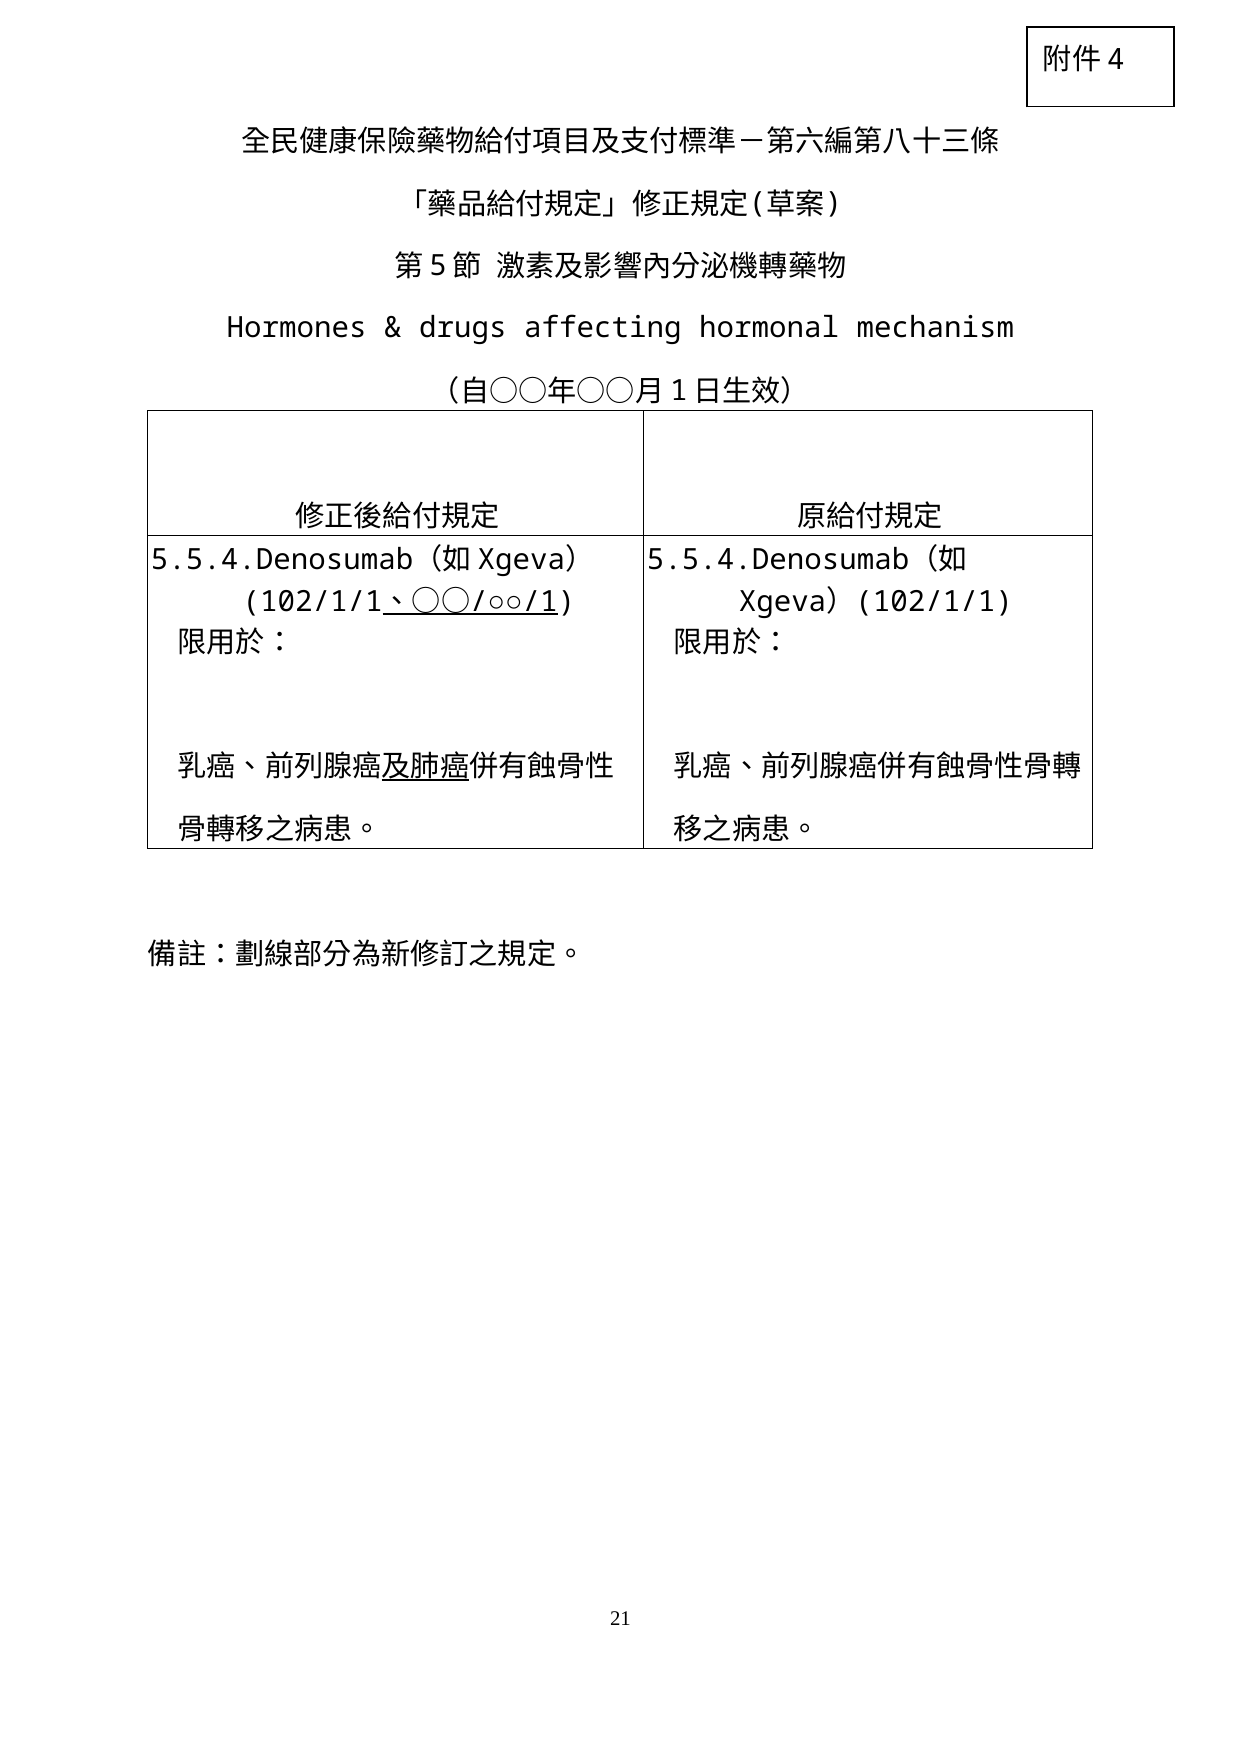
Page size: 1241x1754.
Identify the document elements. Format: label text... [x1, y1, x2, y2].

text 附件4 [1043, 35, 1158, 78]
text 第5節 激素及影響內分泌機轉藥物 [148, 222, 1092, 285]
table_cell 5.5.4.Denosumab（如Xgeva）(102/1/1) 限用於： 乳癌、前列腺癌併有蝕骨性骨轉移之病患。 [644, 536, 1092, 847]
text 備註：劃線部分為新修訂之規定。 [68, 910, 1092, 972]
table_header 修正後給付規定 [148, 411, 643, 535]
text [1028, 28, 1173, 106]
text 全民健康保險藥物給付項目及支付標準－第六編第八十三條 [148, 97, 1092, 160]
table_cell 5.5.4.Denosumab（如Xgeva）(102/1/1、○○/○○/1) 限用於： 乳癌、前列腺癌及肺癌併有蝕骨性骨轉移之病患。 [148, 536, 643, 847]
table_header 原給付規定 [644, 411, 1092, 535]
text （自○○年○○月1日生效） [148, 347, 1092, 410]
text 「藥品給付規定」修正規定(草案) [148, 160, 1092, 222]
text Hormones & drugs affecting hormonal mechanism [148, 285, 1092, 347]
